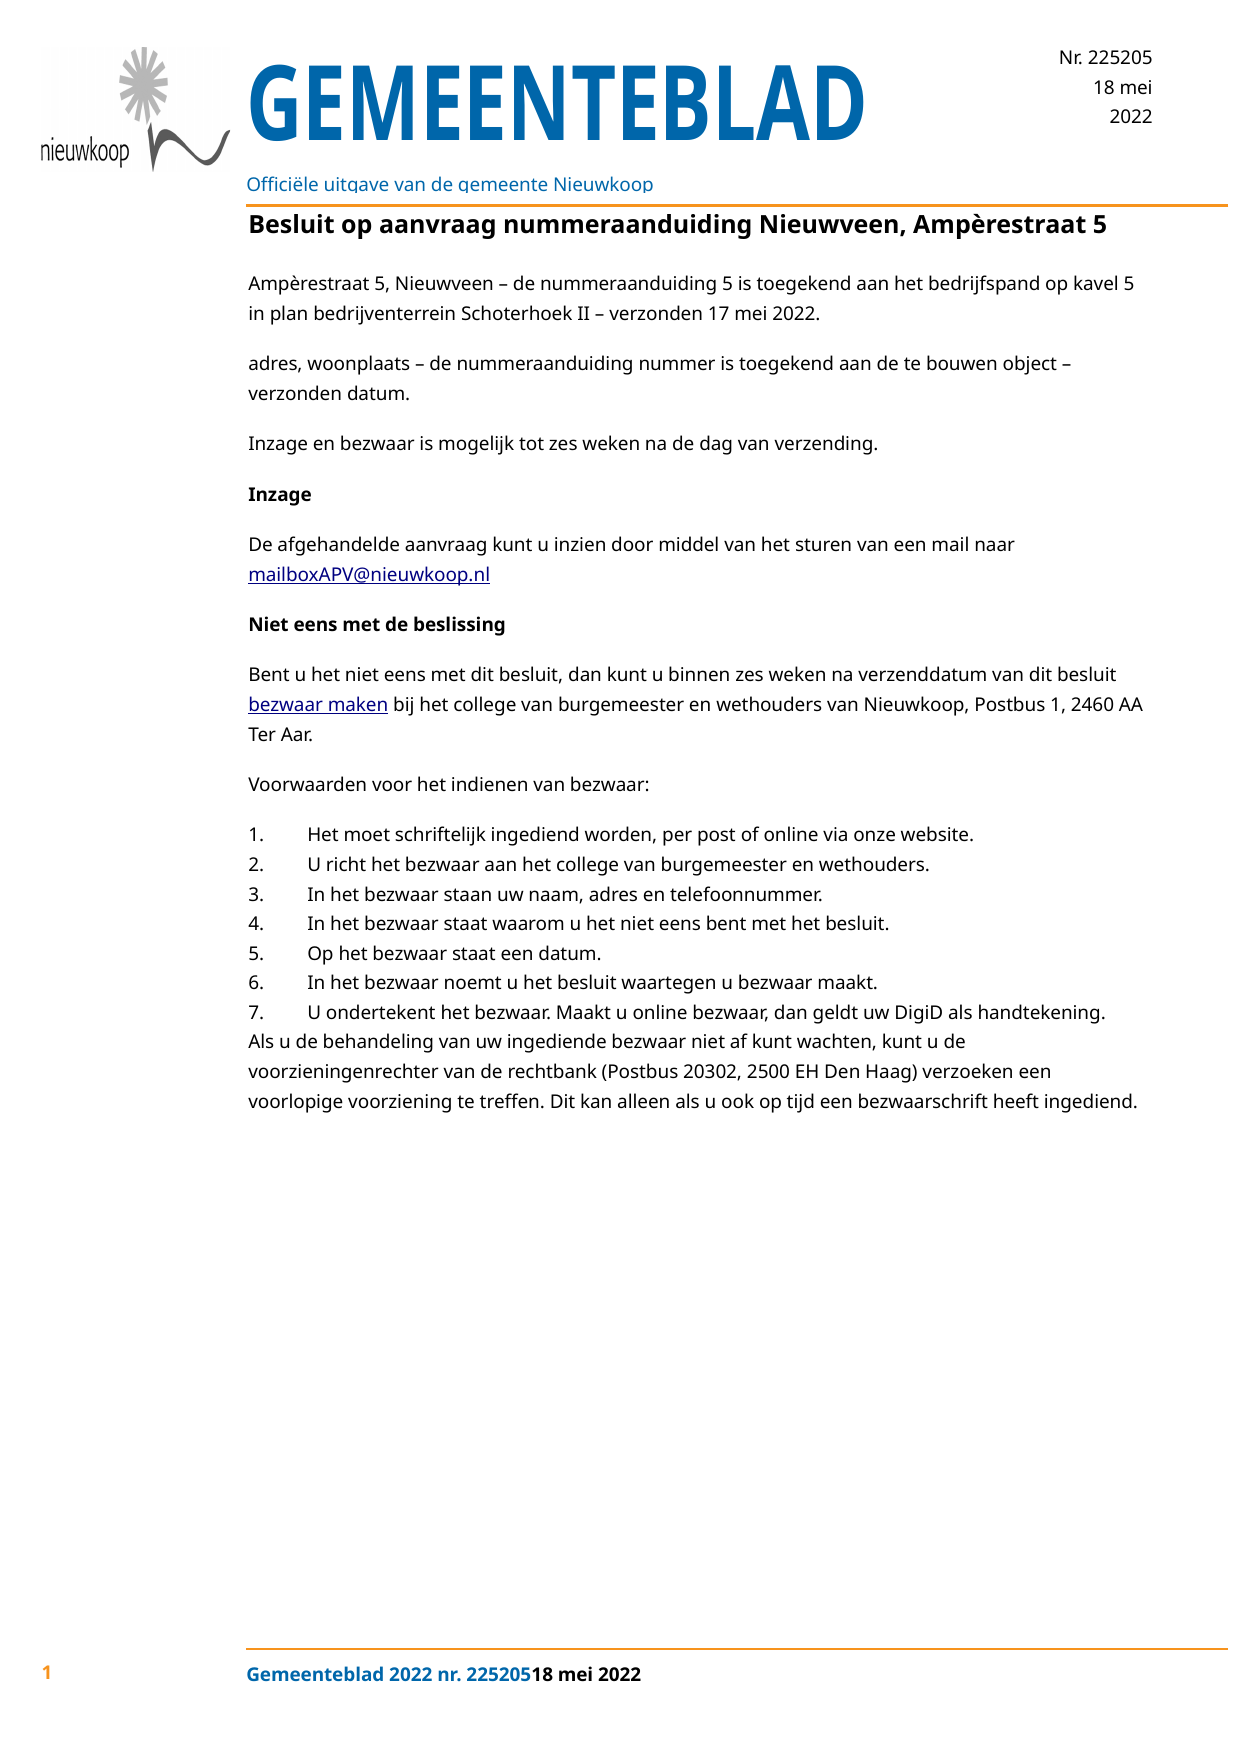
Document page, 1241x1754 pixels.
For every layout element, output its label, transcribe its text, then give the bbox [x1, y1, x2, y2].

text Voorwaarden voor het indienen van bezwaar: [248, 771, 1152, 797]
list In het bezwaar noemt u het besluit waartegen u bezwaar maakt. [248, 969, 1152, 995]
text Ampèrestraat 5, Nieuwveen – de nummeraanduiding 5 is toegekend aan het bedrijfspand op kavel 5 in plan bedrijventerrein Schoterhoek II – verzonden 17 mei 2022. [248, 270, 1152, 326]
text adres, woonplaats – de nummeraanduiding nummer is toegekend aan de te bouwen object – verzonden datum. [248, 350, 1152, 406]
list Op het bezwaar staat een datum. [248, 940, 1152, 966]
text Inzage en bezwaar is mogelijk tot zes weken na de dag van verzending. [248, 430, 1152, 456]
list Het moet schriftelijk ingediend worden, per post of online via onze website. [248, 822, 1152, 847]
list U ondertekent het bezwaar. Maakt u online bezwaar, dan geldt uw DigiD als handtekening. [248, 999, 1152, 1025]
text Als u de behandeling van uw ingediende bezwaar niet af kunt wachten, kunt u de voorzieningenrechter van de rechtbank (Postbus 20302, 2500 EH Den Haag) verzoeken een voorlopige voorziening te treffen. Dit kan alleen als u ook op tijd een bezwaarschrift heeft ingediend. [248, 1029, 1152, 1113]
picture [41, 47, 231, 172]
list In het bezwaar staan uw naam, adres en telefoonnummer. [248, 881, 1152, 906]
text Bent u het niet eens met dit besluit, dan kunt u binnen zes weken na verzenddatum van dit besluit bezwaar maken bij het college van burgemeester en wethouders van Nieuwkoop, Postbus 1, 2460 AA Ter Aar. [248, 662, 1152, 746]
list In het bezwaar staat waarom u het niet eens bent met het besluit. [248, 910, 1152, 936]
text Niet eens met de beslissing [248, 611, 1152, 637]
text Inzage [248, 481, 1152, 506]
text De afgehandelde aanvraag kunt u inzien door middel van het sturen van een mail naar mailboxAPV@nieuwkoop.nl [248, 531, 1152, 586]
text Besluit op aanvraag nummeraanduiding Nieuwveen, Ampèrestraat 5 [248, 207, 1152, 241]
list U richt het bezwaar aan het college van burgemeester en wethouders. [248, 851, 1152, 877]
